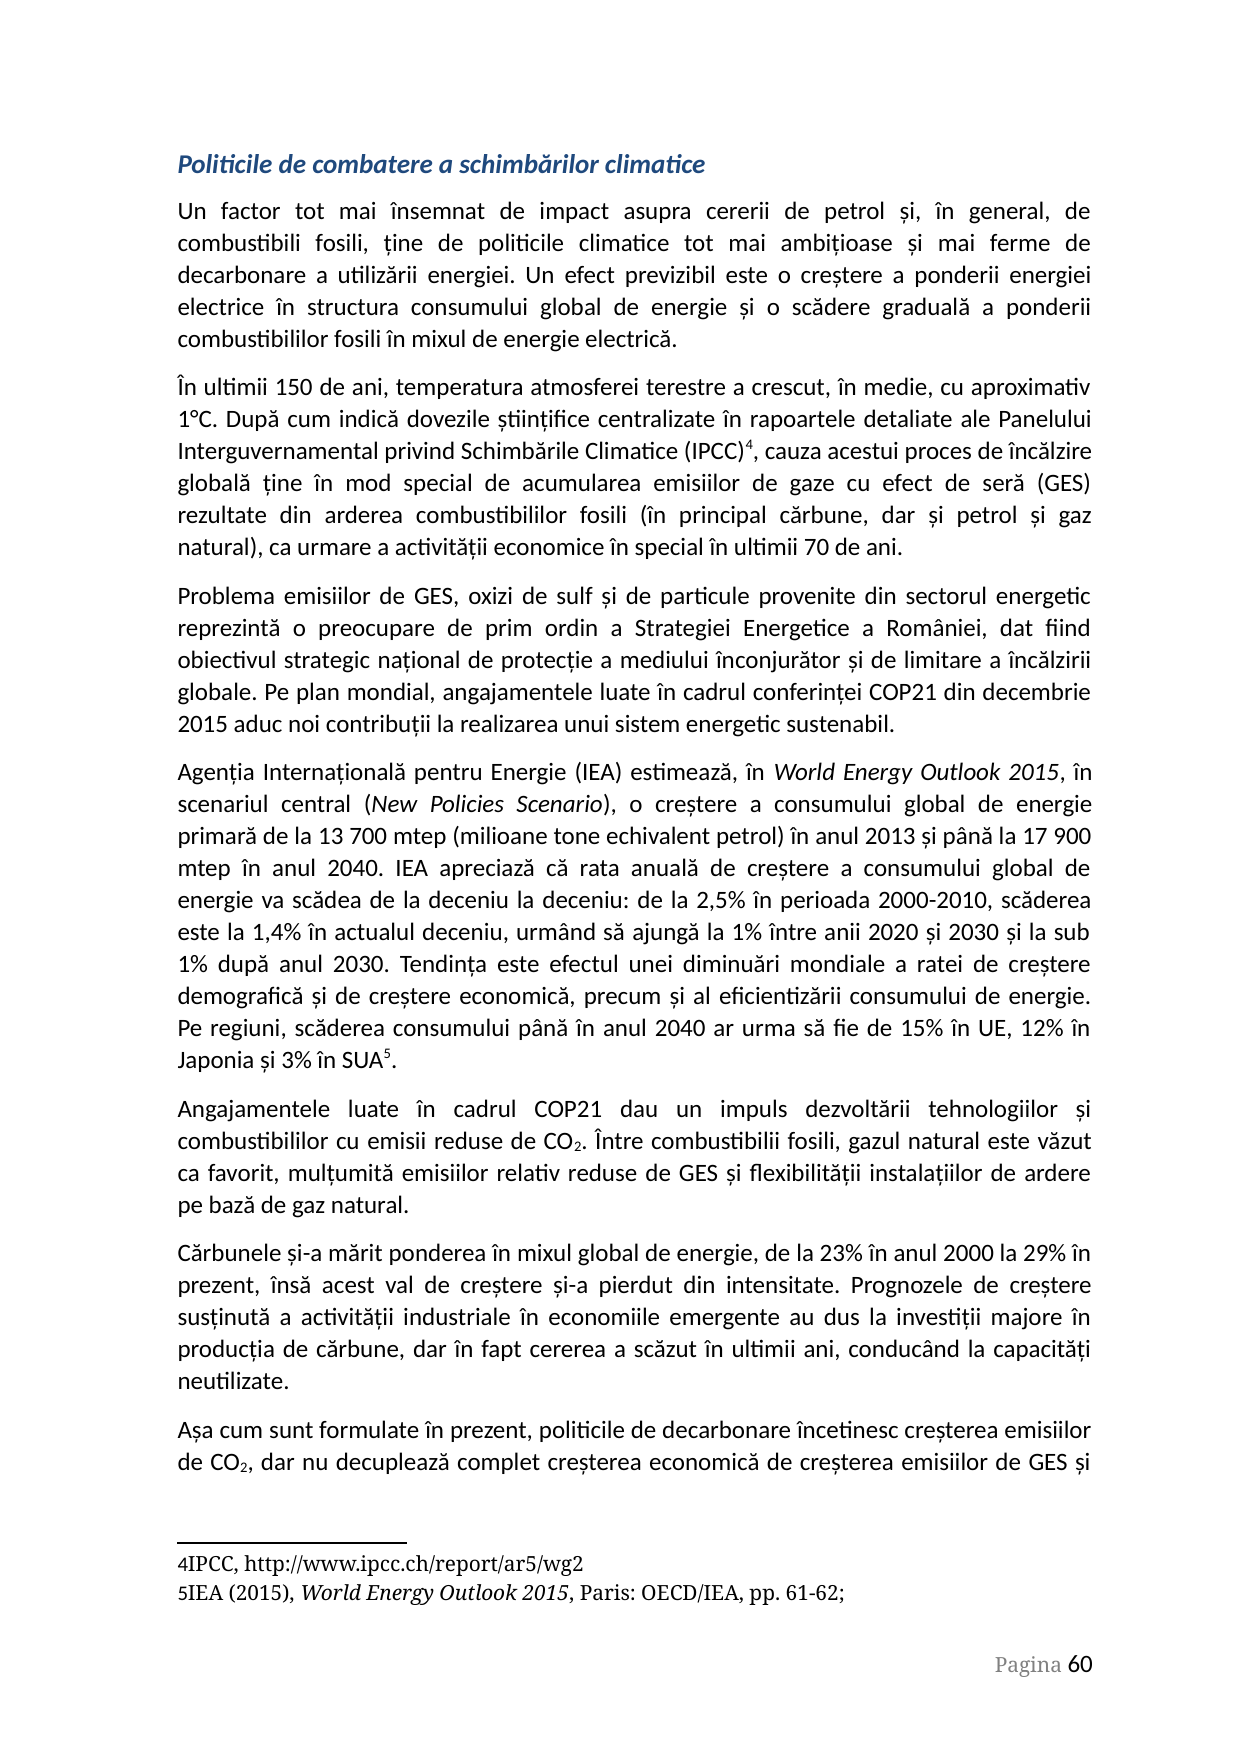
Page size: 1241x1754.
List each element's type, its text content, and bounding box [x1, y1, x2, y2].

text Un factor tot mai însemnat de impact asupra cererii de petrol și, în general, de combustibili fosili, ține de politicile climatice tot mai ambițioase și mai ferme de decarbonare a utilizării energiei. Un efect previzibil este o creștere a ponderii energiei electrice în structura consumului global de energie și o scădere graduală a ponderii combustibililor fosili în mixul de energie electrică. [177, 195, 1092, 353]
text IPCC, http://www.ipcc.ch/report/ar5/wg2 [177, 1549, 1092, 1578]
text Agenția Internațională pentru Energie (IEA) estimează, în World Energy Outlook 2015, în scenariul central (New Policies Scenario), o creștere a consumului global de energie primară de la 13 700 mtep (milioane tone echivalent petrol) în anul 2013 și până la 17 900 mtep în anul 2040. IEA apreciază că rata anuală de creștere a consumului global de energie va scădea de la deceniu la deceniu: de la 2,5% în perioada 2000-2010, scăderea este la 1,4% în actualul deceniu, urmând să ajungă la 1% între anii 2020 și 2030 și la sub 1% după anul 2030. Tendința este efectul unei diminuări mondiale a ratei de creștere demografică și de creștere economică, precum și al eficientizării consumului de energie. Pe regiuni, scăderea consumului până în anul 2040 ar urma să fie de 15% în UE, 12% în Japonia și 3% în SUA. [177, 756, 1092, 1075]
text Angajamentele luate în cadrul COP21 dau un impuls dezvoltării tehnologiilor și combustibililor cu emisii reduse de CO2. Între combustibilii fosili, gazul natural este văzut ca favorit, mulțumită emisiilor relativ reduse de GES și flexibilității instalațiilor de ardere pe bază de gaz natural. [177, 1093, 1092, 1219]
text Cărbunele și-a mărit ponderea în mixul global de energie, de la 23% în anul 2000 la 29% în prezent, însă acest val de creștere și-a pierdut din intensitate. Prognozele de creștere susținută a activității industriale în economiile emergente au dus la investiții majore în producția de cărbune, dar în fapt cererea a scăzut în ultimii ani, conducând la capacități neutilizate. [177, 1237, 1092, 1396]
text Problema emisiilor de GES, oxizi de sulf și de particule provenite din sectorul energetic reprezintă o preocupare de prim ordin a Strategiei Energetice a României, dat fiind obiectivul strategic național de protecție a mediului înconjurător și de limitare a încălzirii globale. Pe plan mondial, angajamentele luate în cadrul conferinței COP21 din decembrie 2015 aduc noi contribuții la realizarea unui sistem energetic sustenabil. [177, 580, 1092, 738]
text În ultimii 150 de ani, temperatura atmosferei terestre a crescut, în medie, cu aproximativ 1°C. După cum indică dovezile științifice centralizate în rapoartele detaliate ale Panelului Interguvernamental privind Schimbările Climatice (IPCC), cauza acestui proces de încălzire globală ține în mod special de acumularea emisiilor de gaze cu efect de seră (GES) rezultate din arderea combustibililor fosili (în principal cărbune, dar și petrol și gaz natural), ca urmare a activității economice în special în ultimii 70 de ani. [177, 371, 1092, 562]
text Așa cum sunt formulate în prezent, politicile de decarbonare încetinesc creșterea emisiilor de CO2, dar nu decuplează complet creșterea economică de creșterea emisiilor de GES și [177, 1414, 1092, 1477]
subtitle Politicile de combatere a schimbărilor climatice [177, 148, 1092, 181]
text IEA (2015), World Energy Outlook 2015, Paris: OECD/IEA, pp. 61-62; [177, 1578, 1092, 1606]
